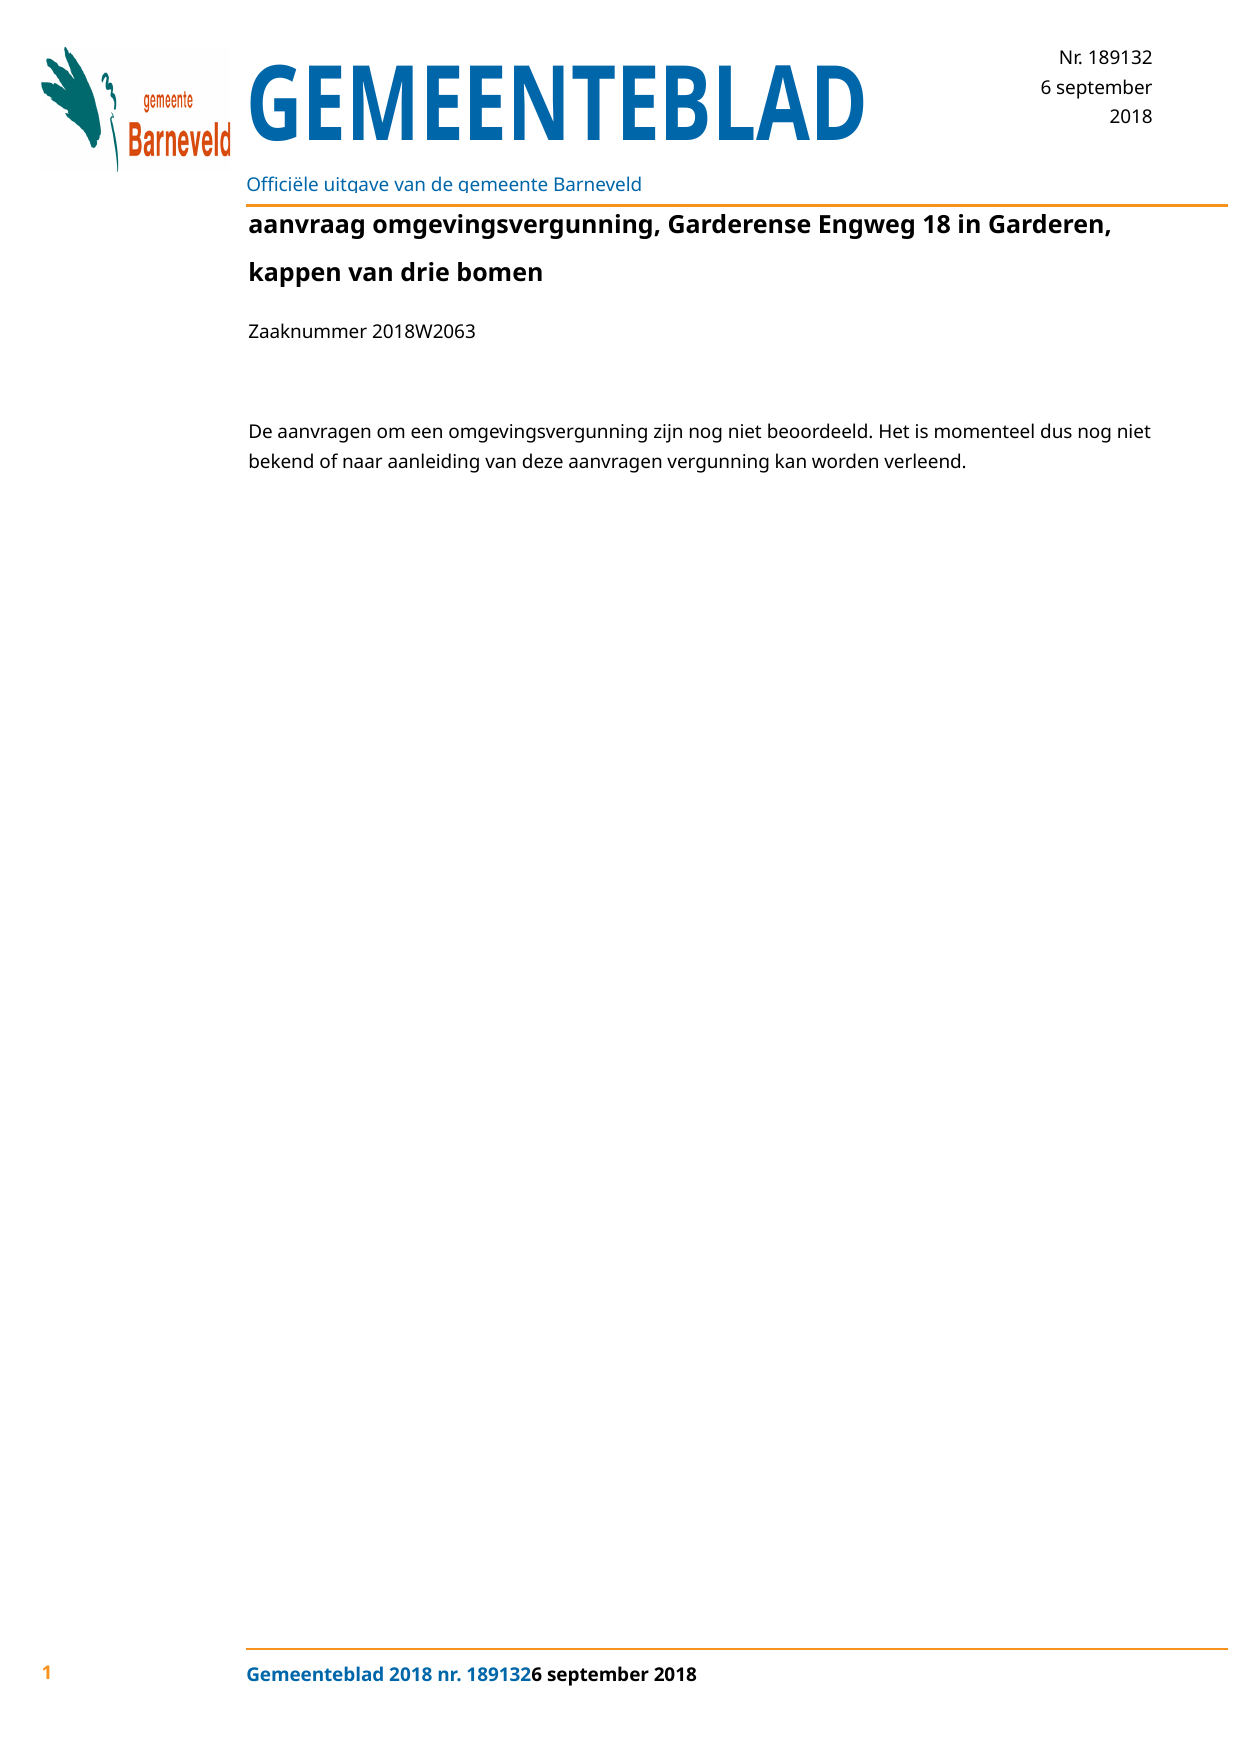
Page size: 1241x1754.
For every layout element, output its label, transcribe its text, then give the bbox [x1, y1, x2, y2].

text aanvraag omgevingsvergunning, Garderense Engweg 18 in Garderen, kappen van drie bomen [248, 207, 1152, 288]
text De aanvragen om een omgevingsvergunning zijn nog niet beoordeeld. Het is momenteel dus nog niet bekend of naar aanleiding van deze aanvragen vergunning kan worden verleend. [248, 419, 1152, 474]
text Zaaknummer 2018W2063 [248, 318, 1152, 344]
picture [41, 47, 231, 172]
